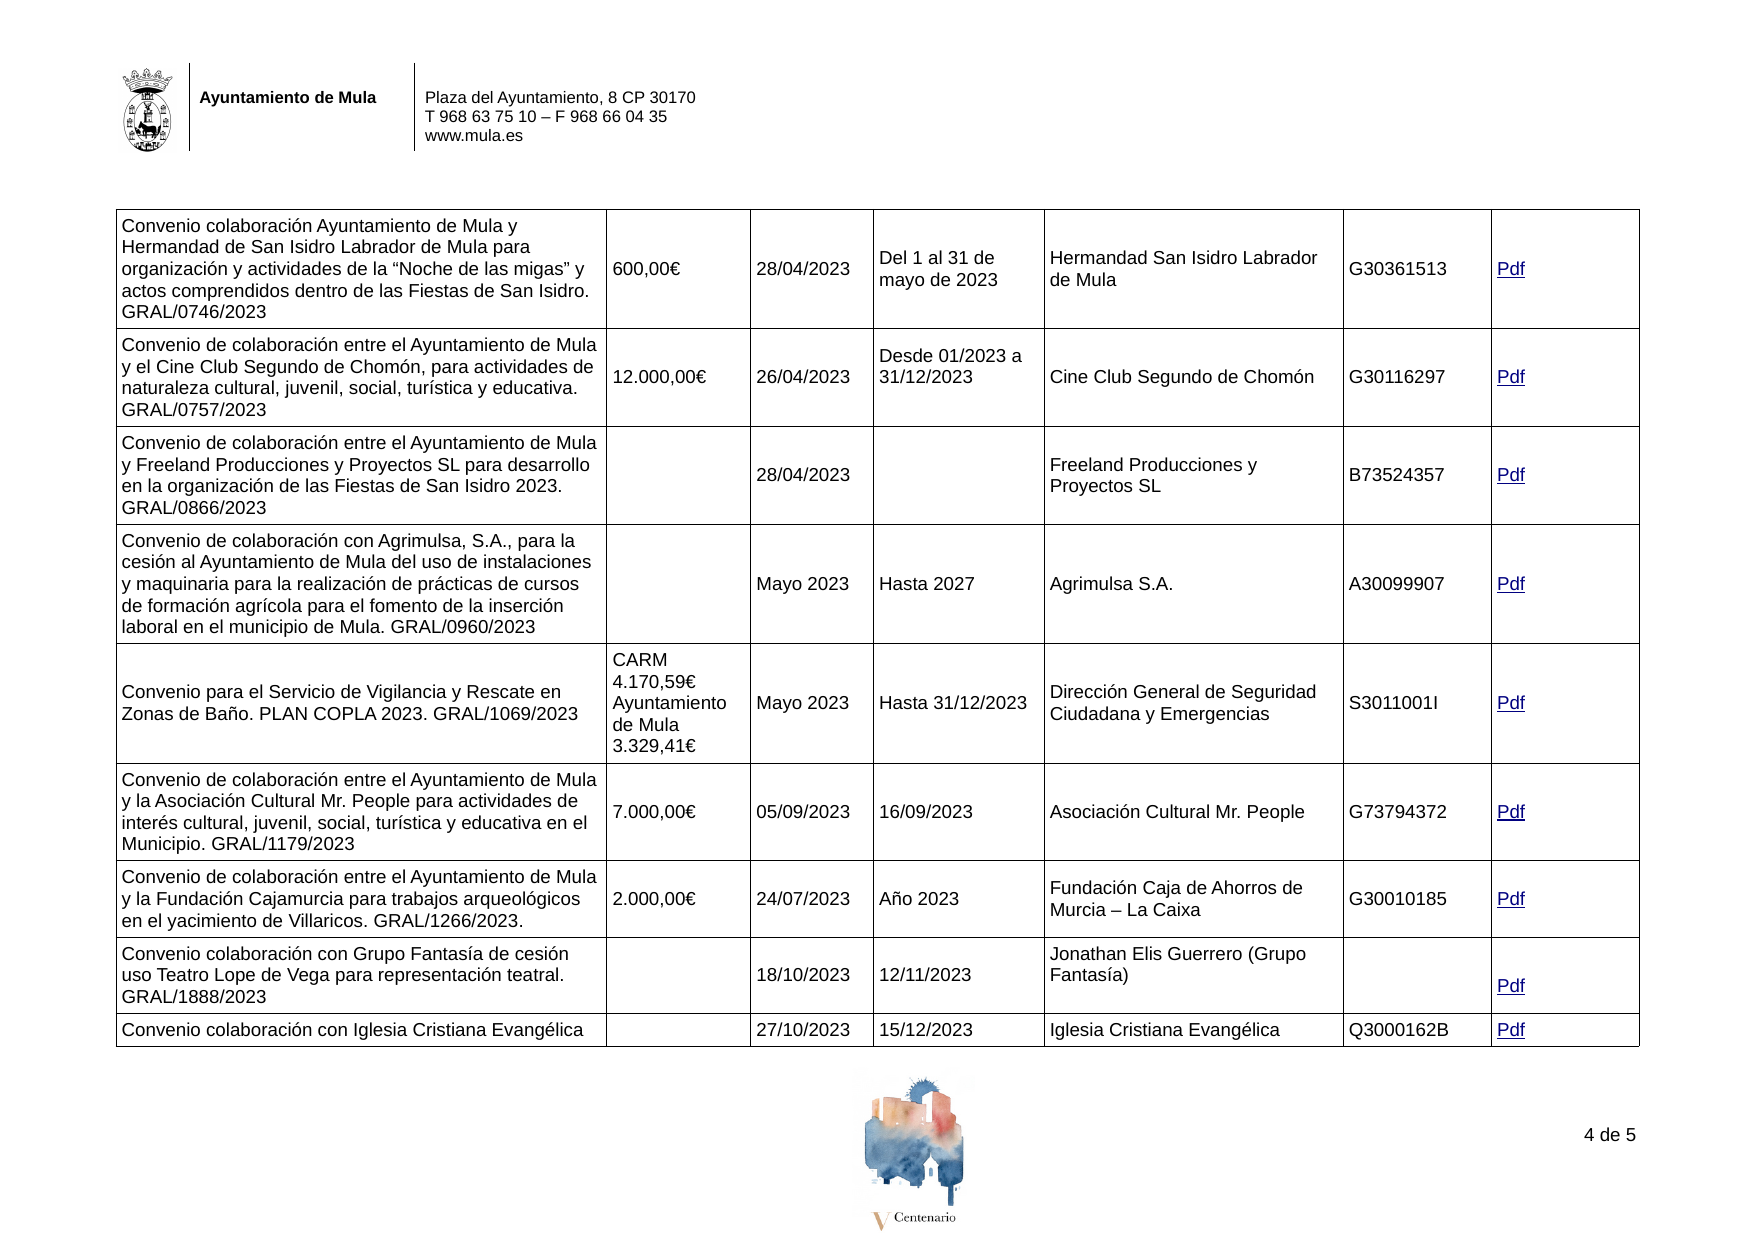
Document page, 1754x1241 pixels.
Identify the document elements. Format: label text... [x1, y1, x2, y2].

table_cell G30116297 [1344, 329, 1491, 426]
table_cell 24/07/2023 [751, 861, 873, 937]
table_cell G73794372 [1344, 764, 1491, 860]
table_cell 12/11/2023 [874, 938, 1044, 1013]
table_cell Convenio colaboración con Grupo Fantasía de cesión uso Teatro Lope de Vega para representación teatral. GRAL/1888/2023 [117, 938, 606, 1013]
table_cell Convenio colaboración Ayuntamiento de Mula y Hermandad de San Isidro Labrador de Mula para organización y actividades de la “Noche de las migas” y actos comprendidos dentro de las Fiestas de San Isidro. GRAL/0746/2023 [117, 210, 606, 328]
table_cell 7.000,00€ [607, 764, 750, 860]
table_cell Hasta 31/12/2023 [874, 644, 1044, 763]
picture [852, 1067, 976, 1239]
table_cell 18/10/2023 [751, 938, 873, 1013]
table_cell Convenio para el Servicio de Vigilancia y Rescate en Zonas de Baño. PLAN COPLA 2023. GRAL/1069/2023 [117, 644, 606, 763]
table_cell Freeland Producciones y Proyectos SL [1045, 427, 1343, 524]
table_cell S3011001I [1344, 644, 1491, 763]
table_cell Dirección General de Seguridad Ciudadana y Emergencias [1045, 644, 1343, 763]
table_cell Pdf [1492, 427, 1639, 524]
table_cell 12.000,00€ [607, 329, 750, 426]
table_cell 15/12/2023 [874, 1014, 1044, 1046]
table_cell 2.000,00€ [607, 861, 750, 937]
table_cell [607, 1014, 750, 1046]
table_cell Iglesia Cristiana Evangélica [1045, 1014, 1343, 1046]
table_cell Pdf [1492, 764, 1639, 860]
table_cell Asociación Cultural Mr. People [1045, 764, 1343, 860]
table_cell Pdf [1492, 644, 1639, 763]
table_cell [874, 427, 1044, 524]
table_cell Convenio de colaboración entre el Ayuntamiento de Mula y la Asociación Cultural Mr. People para actividades de interés cultural, juvenil, social, turística y educativa en el Municipio. GRAL/1179/2023 [117, 764, 606, 860]
table_cell Hasta 2027 [874, 525, 1044, 643]
picture [117, 68, 177, 153]
table_cell Pdf [1492, 1014, 1639, 1046]
table_cell Pdf [1492, 210, 1639, 328]
table_cell 16/09/2023 [874, 764, 1044, 860]
table_cell Pdf [1492, 525, 1639, 643]
table_cell Pdf [1492, 938, 1639, 1013]
table_cell Del 1 al 31 de mayo de 2023 [874, 210, 1044, 328]
table_cell Desde 01/2023 a 31/12/2023 [874, 329, 1044, 426]
table_cell Cine Club Segundo de Chomón [1045, 329, 1343, 426]
table_cell Pdf [1492, 861, 1639, 937]
table_cell Convenio de colaboración entre el Ayuntamiento de Mula y el Cine Club Segundo de Chomón, para actividades de naturaleza cultural, juvenil, social, turística y educativa. GRAL/0757/2023 [117, 329, 606, 426]
table_cell [607, 427, 750, 524]
table_cell Hermandad San Isidro Labrador de Mula [1045, 210, 1343, 328]
table_cell Convenio colaboración con Iglesia Cristiana Evangélica [117, 1014, 606, 1046]
table_cell Convenio de colaboración entre el Ayuntamiento de Mula y la Fundación Cajamurcia para trabajos arqueológicos en el yacimiento de Villaricos. GRAL/1266/2023. [117, 861, 606, 937]
table_cell Pdf [1492, 329, 1639, 426]
table_cell Mayo 2023 [751, 525, 873, 643]
table_cell Fundación Caja de Ahorros de Murcia – La Caixa [1045, 861, 1343, 937]
table_cell Año 2023 [874, 861, 1044, 937]
table_cell [1344, 938, 1491, 1013]
table_cell A30099907 [1344, 525, 1491, 643]
table_cell [607, 525, 750, 643]
table_cell CARM 4.170,59€ Ayuntamiento de Mula 3.329,41€ [607, 644, 750, 763]
table_cell G30010185 [1344, 861, 1491, 937]
table_cell B73524357 [1344, 427, 1491, 524]
table_cell Convenio de colaboración entre el Ayuntamiento de Mula y Freeland Producciones y Proyectos SL para desarrollo en la organización de las Fiestas de San Isidro 2023. GRAL/0866/2023 [117, 427, 606, 524]
table_cell Jonathan Elis Guerrero (Grupo Fantasía) [1045, 938, 1343, 1013]
table_cell 26/04/2023 [751, 329, 873, 426]
table_cell 28/04/2023 [751, 210, 873, 328]
table_cell Agrimulsa S.A. [1045, 525, 1343, 643]
table_cell 05/09/2023 [751, 764, 873, 860]
table_cell Q3000162B [1344, 1014, 1491, 1046]
table_cell Convenio de colaboración con Agrimulsa, S.A., para la cesión al Ayuntamiento de Mula del uso de instalaciones y maquinaria para la realización de prácticas de cursos de formación agrícola para el fomento de la inserción laboral en el municipio de Mula. GRAL/0960/2023 [117, 525, 606, 643]
table_cell 27/10/2023 [751, 1014, 873, 1046]
table_cell G30361513 [1344, 210, 1491, 328]
table_cell 600,00€ [607, 210, 750, 328]
table_cell 28/04/2023 [751, 427, 873, 524]
table_cell [607, 938, 750, 1013]
table_cell Mayo 2023 [751, 644, 873, 763]
